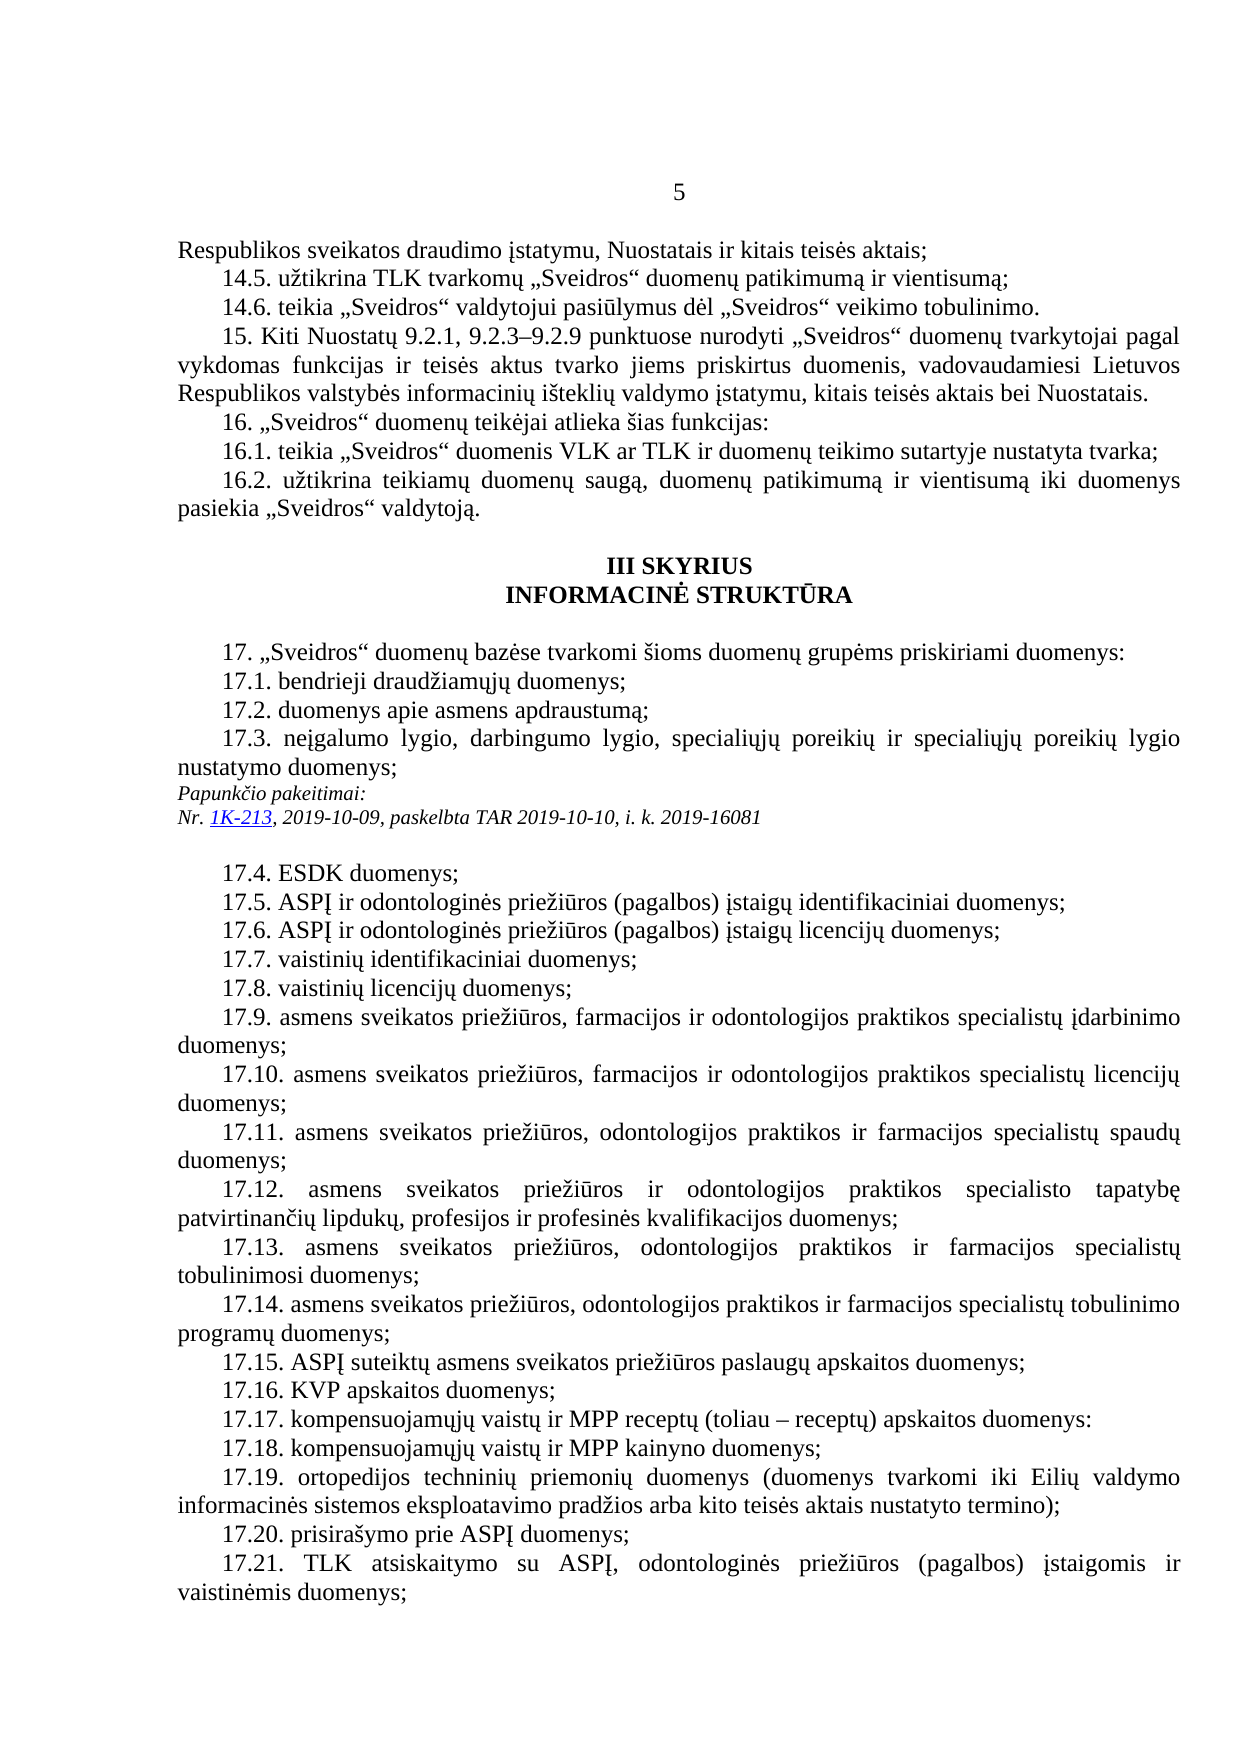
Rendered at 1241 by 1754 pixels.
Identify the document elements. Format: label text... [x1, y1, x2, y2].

text 17.17. kompensuojamųjų vaistų ir MPP receptų (toliau – receptų) apskaitos duomenys: [177, 1404, 1181, 1433]
text 17.10. asmens sveikatos priežiūros, farmacijos ir odontologijos praktikos specialistų licencijų duomenys; [177, 1059, 1181, 1117]
text 17.14. asmens sveikatos priežiūros, odontologijos praktikos ir farmacijos specialistų tobulinimo programų duomenys; [177, 1289, 1181, 1347]
text 17.2. duomenys apie asmens apdraustumą; [177, 695, 1181, 723]
text 17.15. ASPĮ suteiktų asmens sveikatos priežiūros paslaugų apskaitos duomenys; [177, 1347, 1181, 1375]
text 17.20. prisirašymo prie ASPĮ duomenys; [177, 1519, 1181, 1548]
text Papunkčio pakeitimai: [177, 781, 1181, 805]
text 17.5. ASPĮ ir odontologinės priežiūros (pagalbos) įstaigų identifikaciniai duomenys; [177, 887, 1181, 915]
text 15. Kiti Nuostatų 9.2.1, 9.2.3–9.2.9 punktuose nurodyti „Sveidros“ duomenų tvarkytojai pagal vykdomas funkcijas ir teisės aktus tvarko jiems priskirtus duomenis, vadovaudamiesi Lietuvos Respublikos valstybės informacinių išteklių valdymo įstatymu, kitais teisės aktais bei Nuostatais. [177, 321, 1181, 407]
text INFORMACINĖ STRUKTŪRA [177, 580, 1181, 608]
text 17.21. TLK atsiskaitymo su ASPĮ, odontologinės priežiūros (pagalbos) įstaigomis ir vaistinėmis duomenys; [177, 1548, 1181, 1605]
text 17.4. ESDK duomenys; [177, 858, 1181, 887]
text 17. „Sveidros“ duomenų bazėse tvarkomi šioms duomenų grupėms priskiriami duomenys: [177, 637, 1181, 666]
text 17.18. kompensuojamųjų vaistų ir MPP kainyno duomenys; [177, 1433, 1181, 1462]
text 17.9. asmens sveikatos priežiūros, farmacijos ir odontologijos praktikos specialistų įdarbinimo duomenys; [177, 1002, 1181, 1059]
text 17.6. ASPĮ ir odontologinės priežiūros (pagalbos) įstaigų licencijų duomenys; [177, 915, 1181, 944]
text Respublikos sveikatos draudimo įstatymu, Nuostatais ir kitais teisės aktais; [177, 235, 1181, 263]
text 14.6. teikia „Sveidros“ valdytojui pasiūlymus dėl „Sveidros“ veikimo tobulinimo. [177, 292, 1181, 321]
text 16. „Sveidros“ duomenų teikėjai atlieka šias funkcijas: [177, 407, 1181, 436]
text 17.1. bendrieji draudžiamųjų duomenys; [177, 666, 1181, 695]
text Nr. 1K-213, 2019-10-09, paskelbta TAR 2019-10-10, i. k. 2019-16081 [177, 805, 1181, 829]
text 17.16. KVP apskaitos duomenys; [177, 1375, 1181, 1404]
text 17.3. neįgalumo lygio, darbingumo lygio, specialiųjų poreikių ir specialiųjų poreikių lygio nustatymo duomenys; [177, 723, 1181, 781]
text 16.2. užtikrina teikiamų duomenų saugą, duomenų patikimumą ir vientisumą iki duomenys pasiekia „Sveidros“ valdytoją. [177, 465, 1181, 522]
text 17.11. asmens sveikatos priežiūros, odontologijos praktikos ir farmacijos specialistų spaudų duomenys; [177, 1117, 1181, 1174]
text 17.19. ortopedijos techninių priemonių duomenys (duomenys tvarkomi iki Eilių valdymo informacinės sistemos eksploatavimo pradžios arba kito teisės aktais nustatyto termino); [177, 1462, 1181, 1519]
text 16.1. teikia „Sveidros“ duomenis VLK ar TLK ir duomenų teikimo sutartyje nustatyta tvarka; [177, 436, 1181, 465]
text 17.12. asmens sveikatos priežiūros ir odontologijos praktikos specialisto tapatybę patvirtinančių lipdukų, profesijos ir profesinės kvalifikacijos duomenys; [177, 1174, 1181, 1232]
text 17.8. vaistinių licencijų duomenys; [177, 973, 1181, 1002]
text III SKYRIUS [177, 551, 1181, 580]
text 14.5. užtikrina TLK tvarkomų „Sveidros“ duomenų patikimumą ir vientisumą; [177, 263, 1181, 292]
text 17.13. asmens sveikatos priežiūros, odontologijos praktikos ir farmacijos specialistų tobulinimosi duomenys; [177, 1232, 1181, 1289]
text 17.7. vaistinių identifikaciniai duomenys; [177, 944, 1181, 973]
